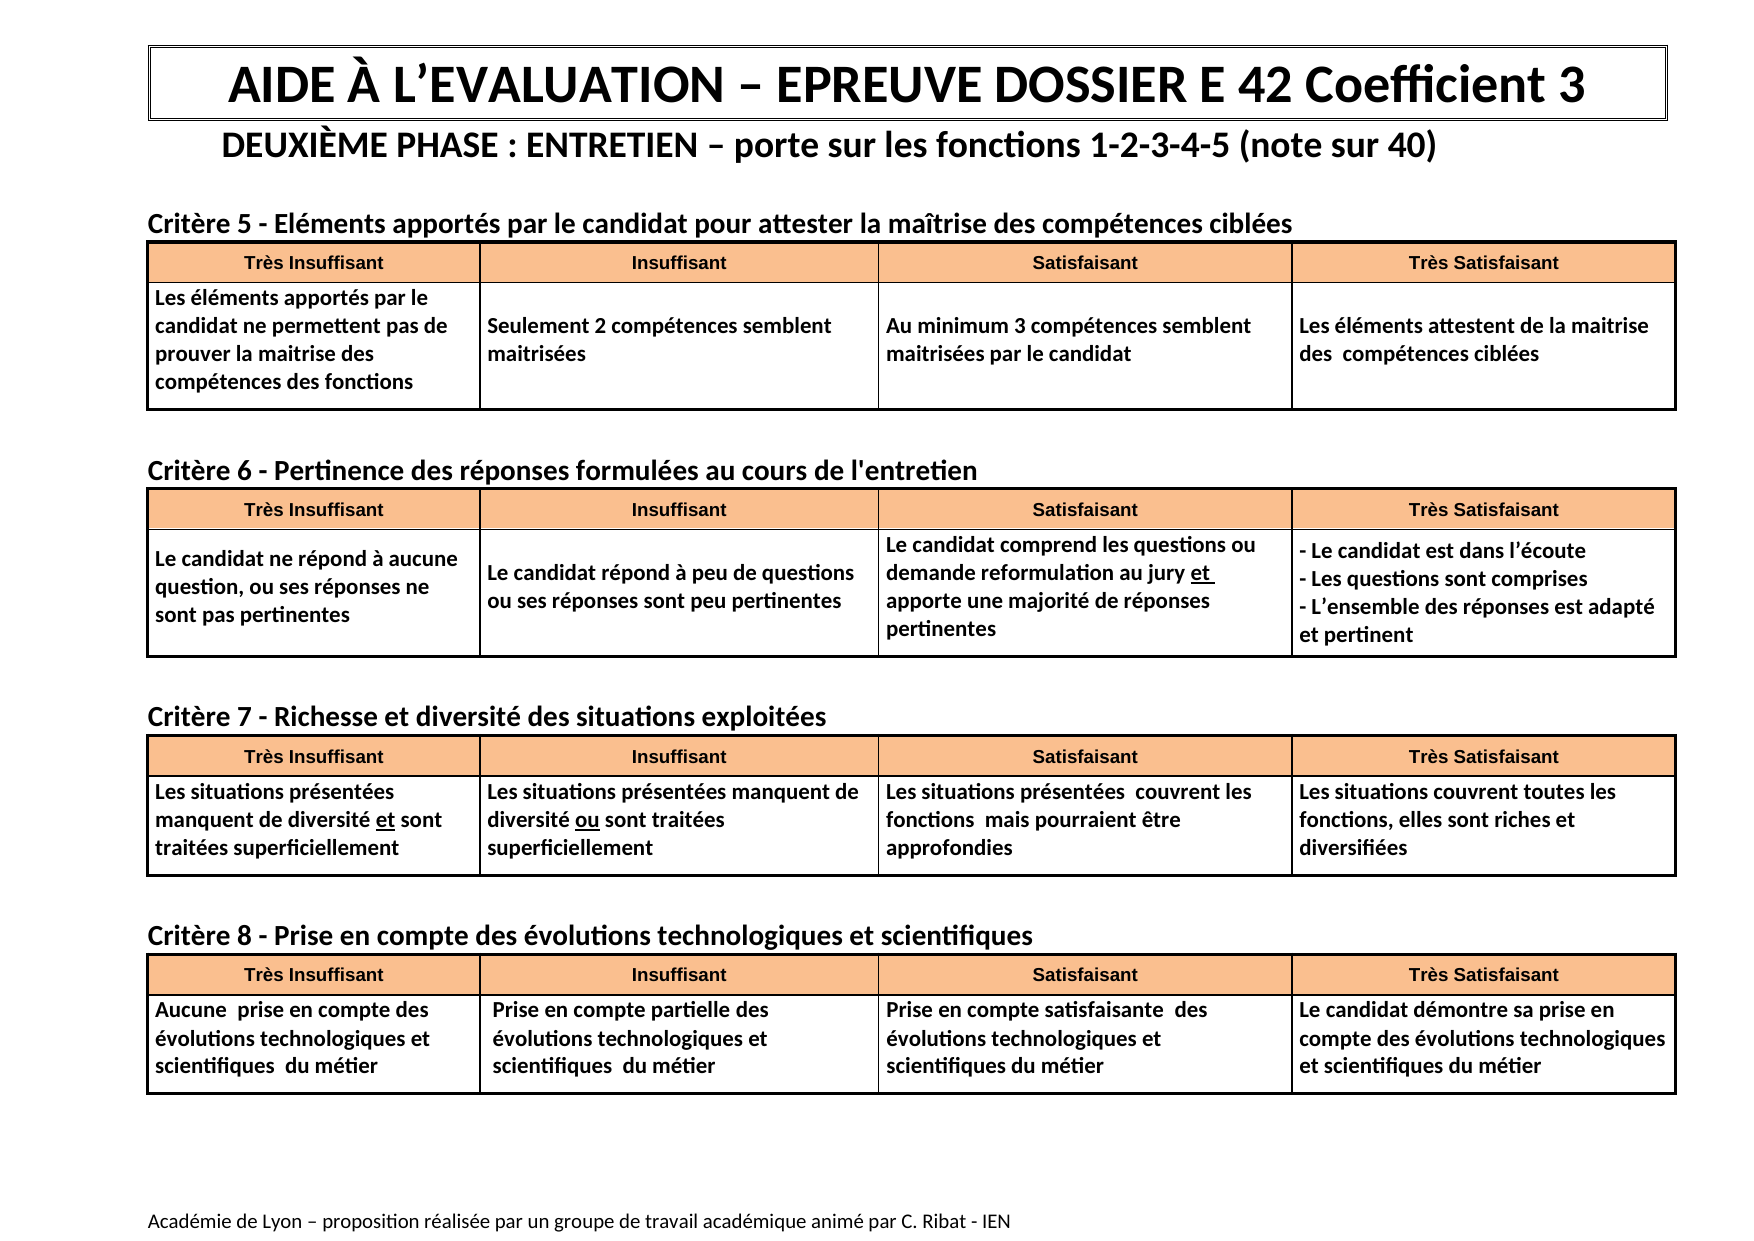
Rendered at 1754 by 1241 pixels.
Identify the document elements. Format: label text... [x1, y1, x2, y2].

table_header Très Satisfaisant [1293, 490, 1674, 528]
text Critère 8 - Prise en compte des évolutions technologiques et scientifiques [148, 917, 1668, 953]
table_cell Au minimum 3 compétences semblent maitrisées par le candidat [879, 283, 1291, 408]
table_cell Les éléments attestent de la maitrise des compétences ciblées [1293, 283, 1674, 408]
table_cell Les situations présentées couvrent les fonctions mais pourraient être approfondies [879, 777, 1291, 873]
table_cell Seulement 2 compétences semblent maitrisées [481, 283, 878, 408]
text Critère 7 - Richesse et diversité des situations exploitées [148, 698, 1668, 734]
table_header Insuffisant [481, 737, 878, 775]
table_cell Prise en compte partielle des évolutions technologiques et scientifiques du métier [481, 996, 878, 1092]
table_header Insuffisant [481, 490, 878, 528]
text DEUXIÈME PHASE : ENTRETIEN – porte sur les fonctions 1-2-3-4-5 (note sur 40) [148, 121, 1668, 167]
table_cell Les situations couvrent toutes les fonctions, elles sont riches et diversifiées [1293, 777, 1674, 873]
table_cell Aucune prise en compte des évolutions technologiques et scientifiques du métier [149, 996, 479, 1092]
table_cell Les situations présentées manquent de diversité ou sont traitées superficiellement [481, 777, 878, 873]
table_header Très Insuffisant [149, 737, 479, 775]
table_header Satisfaisant [879, 737, 1291, 775]
table_header Insuffisant [481, 956, 878, 994]
table_cell Le candidat répond à peu de questions ou ses réponses sont peu pertinentes [481, 530, 878, 655]
table_header Très Satisfaisant [1293, 737, 1674, 775]
table_header Satisfaisant [879, 244, 1291, 282]
table_cell - Le candidat est dans l’écoute - Les questions sont comprises - L’ensemble des réponses est adapté et pertinent [1293, 530, 1674, 655]
table_cell Le candidat démontre sa prise en compte des évolutions technologiques et scientifiques du métier [1293, 996, 1674, 1092]
table_header Très Insuffisant [149, 244, 479, 282]
table_cell Le candidat ne répond à aucune question, ou ses réponses ne sont pas pertinentes [149, 530, 479, 655]
table_header Très Insuffisant [149, 956, 479, 994]
text Critère 5 - Eléments apportés par le candidat pour attester la maîtrise des compétences ciblées [148, 205, 1668, 240]
table_cell Prise en compte satisfaisante des évolutions technologiques et scientifiques du métier [879, 996, 1291, 1092]
table_cell Les éléments apportés par le candidat ne permettent pas de prouver la maitrise des compétences des fonctions [149, 283, 479, 408]
table_header Satisfaisant [879, 956, 1291, 994]
table_header Insuffisant [481, 244, 878, 282]
table_header Satisfaisant [879, 490, 1291, 528]
text Critère 6 - Pertinence des réponses formulées au cours de l'entretien [148, 452, 1668, 487]
table_header Très Satisfaisant [1293, 956, 1674, 994]
table_header Très Insuffisant [149, 490, 479, 528]
table_header Très Satisfaisant [1293, 244, 1674, 282]
table_cell Les situations présentées manquent de diversité et sont traitées superficiellement [149, 777, 479, 873]
table_cell Le candidat comprend les questions ou demande reformulation au jury et apporte une majorité de réponses pertinentes [879, 530, 1291, 655]
